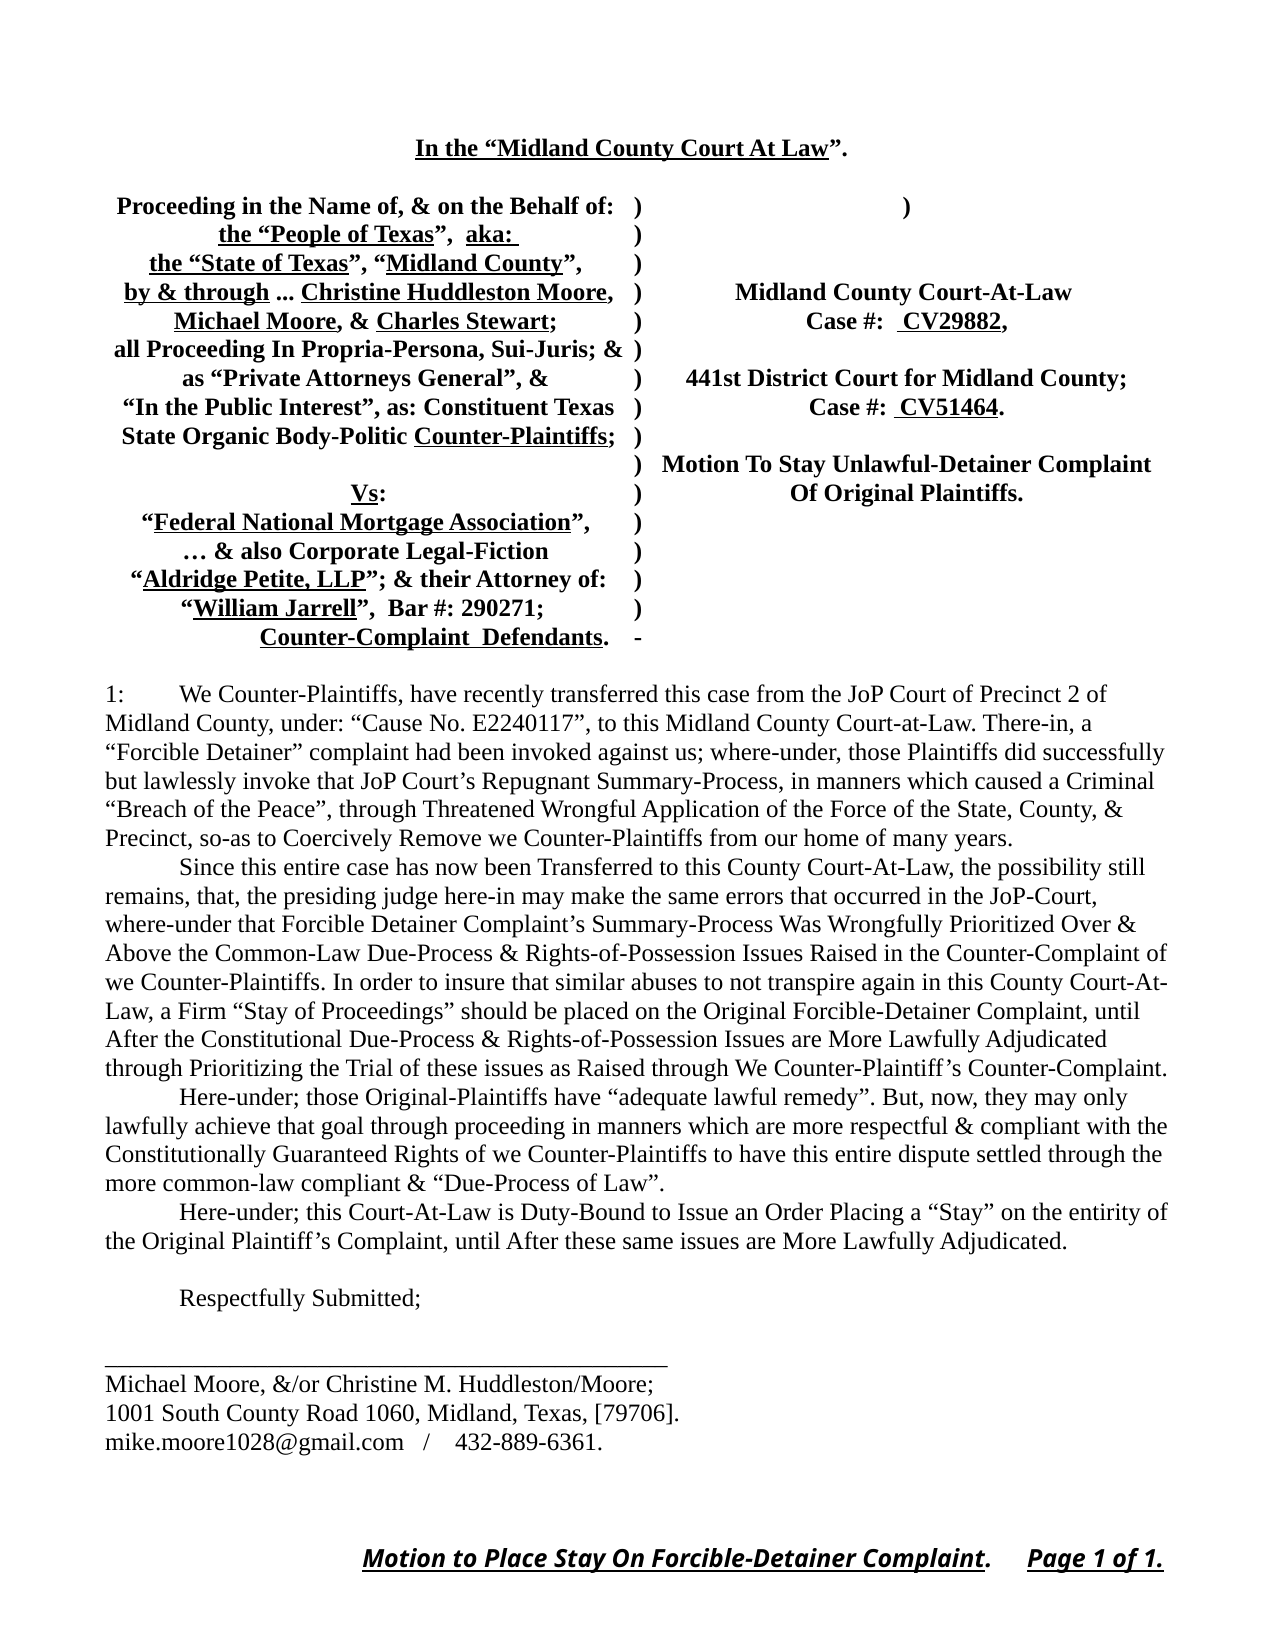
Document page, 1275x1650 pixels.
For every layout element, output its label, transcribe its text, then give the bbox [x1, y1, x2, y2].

text )))))))))))))))-) [632, 191, 1170, 651]
text Here-under; this Court-At-Law is Duty-Bound to Issue an Order Placing a “Stay” on the entirity of the Original Plaintiff’s Complaint, until After these same issues are More Lawfully Adjudicated. Respectfully Submitted; [105, 1197, 1170, 1312]
text 441st District Court for Midland County; Case #: CV51464. [643, 363, 1170, 421]
text _____________________________________________ [105, 1341, 1170, 1369]
text Here-under; those Original-Plaintiffs have “adequate lawful remedy”. But, now, they may only lawfully achieve that goal through proceeding in manners which are more respectful & compliant with the Constitutionally Guaranteed Rights of we Counter-Plaintiffs to have this entire dispute settled through the more common-law compliant & “Due-Process of Law”. [105, 1082, 1170, 1197]
text Midland County Court-At-Law Case #: CV29882, [643, 277, 1170, 334]
text 1: We Counter-Plaintiffs, have recently transferred this case from the JoP Court of Precinct 2 of Midland County, under: “Cause No. E2240117”, to this Midland County Court-at-Law. There-in, a “Forcible Detainer” complaint had been invoked against us; where-under, those Plaintiffs did successfully but lawlessly invoke that JoP Court’s Repugnant Summary-Process, in manners which caused a Criminal “Breach of the Peace”, through Threatened Wrongful Application of the Force of the State, County, & Precinct, so-as to Coercively Remove we Counter-Plaintiffs from our home of many years. Since this entire case has now been Transferred to this County Court-At-Law, the possibility still remains, that, the presiding judge here-in may make the same errors that occurred in the JoP-Court, where-under that Forcible Detainer Complaint’s Summary-Process Was Wrongfully Prioritized Over & Above the Common-Law Due-Process & Rights-of-Possession Issues Raised in the Counter-Complaint of we Counter-Plaintiffs. In order to insure that similar abuses to not transpire again in this County Court-At-Law, a Firm “Stay of Proceedings” should be placed on the Original Forcible-Detainer Complaint, until After the Constitutional Due-Process & Rights-of-Possession Issues are More Lawfully Adjudicated through Prioritizing the Trial of these issues as Raised through We Counter-Plaintiff’s Counter-Complaint. [105, 651, 1170, 1082]
text Proceeding in the Name of, & on the Behalf of: the “People of Texas”, aka: the “State of Texas”, “Midland County”, by & through ... Christine Huddleston Moore, Michael Moore, & Charles Stewart; all Proceeding In Propria-Persona, Sui-Juris; & as “Private Attorneys General”, & “In the Public Interest”, as: Constituent Texas State Organic Body-Politic Counter-Plaintiffs; Vs: “Federal National Mortgage Association”, … & also Corporate Legal-Fiction “Aldridge Petite, LLP”; & their Attorney of: “William Jarrell”, Bar #: 290271; Counter-Complaint Defendants. [105, 191, 632, 651]
text Michael Moore, &/or Christine M. Huddleston/Moore; 1001 South County Road 1060, Midland, Texas, [79706]. mike.moore1028@gmail.com / 432-889-6361. [105, 1369, 1170, 1456]
text Motion To Stay Unlawful-Detainer Complaint Of Original Plaintiffs. [643, 449, 1170, 622]
text In the “Midland County Court At Law”. [105, 133, 1170, 191]
